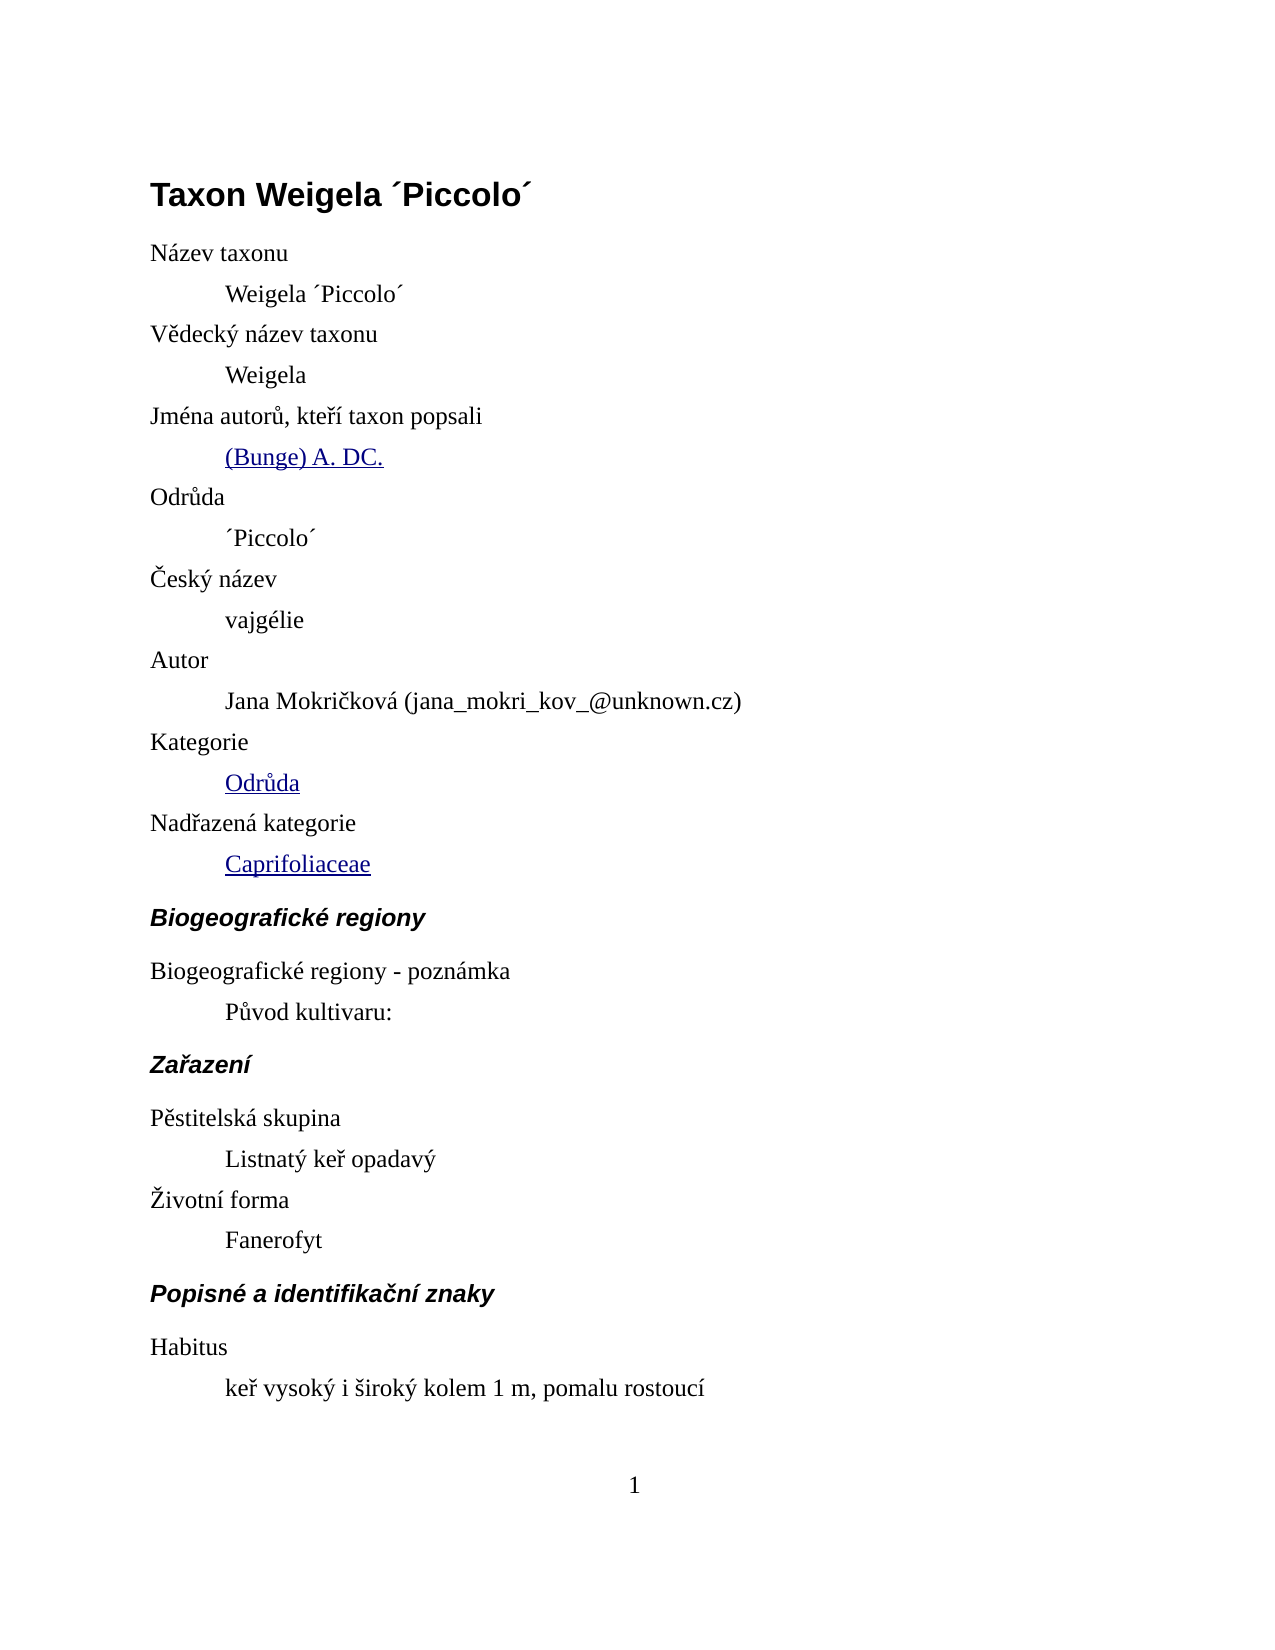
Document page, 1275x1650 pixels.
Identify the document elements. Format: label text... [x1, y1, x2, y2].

text Weigela [225, 360, 1125, 389]
text Český název [150, 564, 1125, 593]
text Biogeografické regiony - poznámka [150, 956, 1125, 984]
text ´Piccolo´ [225, 523, 1125, 552]
text Životní forma [150, 1185, 1125, 1213]
subtitle Taxon Weigela ´Piccolo´ [150, 175, 1125, 214]
text Odrůda [225, 768, 1125, 796]
text keř vysoký i široký kolem 1 m, pomalu rostoucí [225, 1373, 1125, 1402]
text Název taxonu [150, 238, 1125, 267]
text Jména autorů, kteří taxon popsali [150, 401, 1125, 430]
text (Bunge) A. DC. [225, 442, 1125, 471]
text Fanerofyt [225, 1226, 1125, 1254]
text Kategorie [150, 727, 1125, 756]
text Jana Mokričková (jana_mokri_kov_@unknown.cz) [225, 686, 1125, 715]
text Listnatý keř opadavý [225, 1144, 1125, 1173]
text Caprifoliaceae [225, 849, 1125, 878]
subtitle Zařazení [150, 1050, 1125, 1079]
text Autor [150, 645, 1125, 674]
text Pěstitelská skupina [150, 1103, 1125, 1132]
text Weigela ´Piccolo´ [225, 279, 1125, 308]
subtitle Popisné a identifikační znaky [150, 1279, 1125, 1308]
text Odrůda [150, 482, 1125, 511]
text vajgélie [225, 605, 1125, 633]
text Habitus [150, 1332, 1125, 1361]
subtitle Biogeografické regiony [150, 903, 1125, 931]
text Původ kultivaru: [225, 997, 1125, 1025]
text Nadřazená kategorie [150, 808, 1125, 837]
text Vědecký název taxonu [150, 319, 1125, 348]
